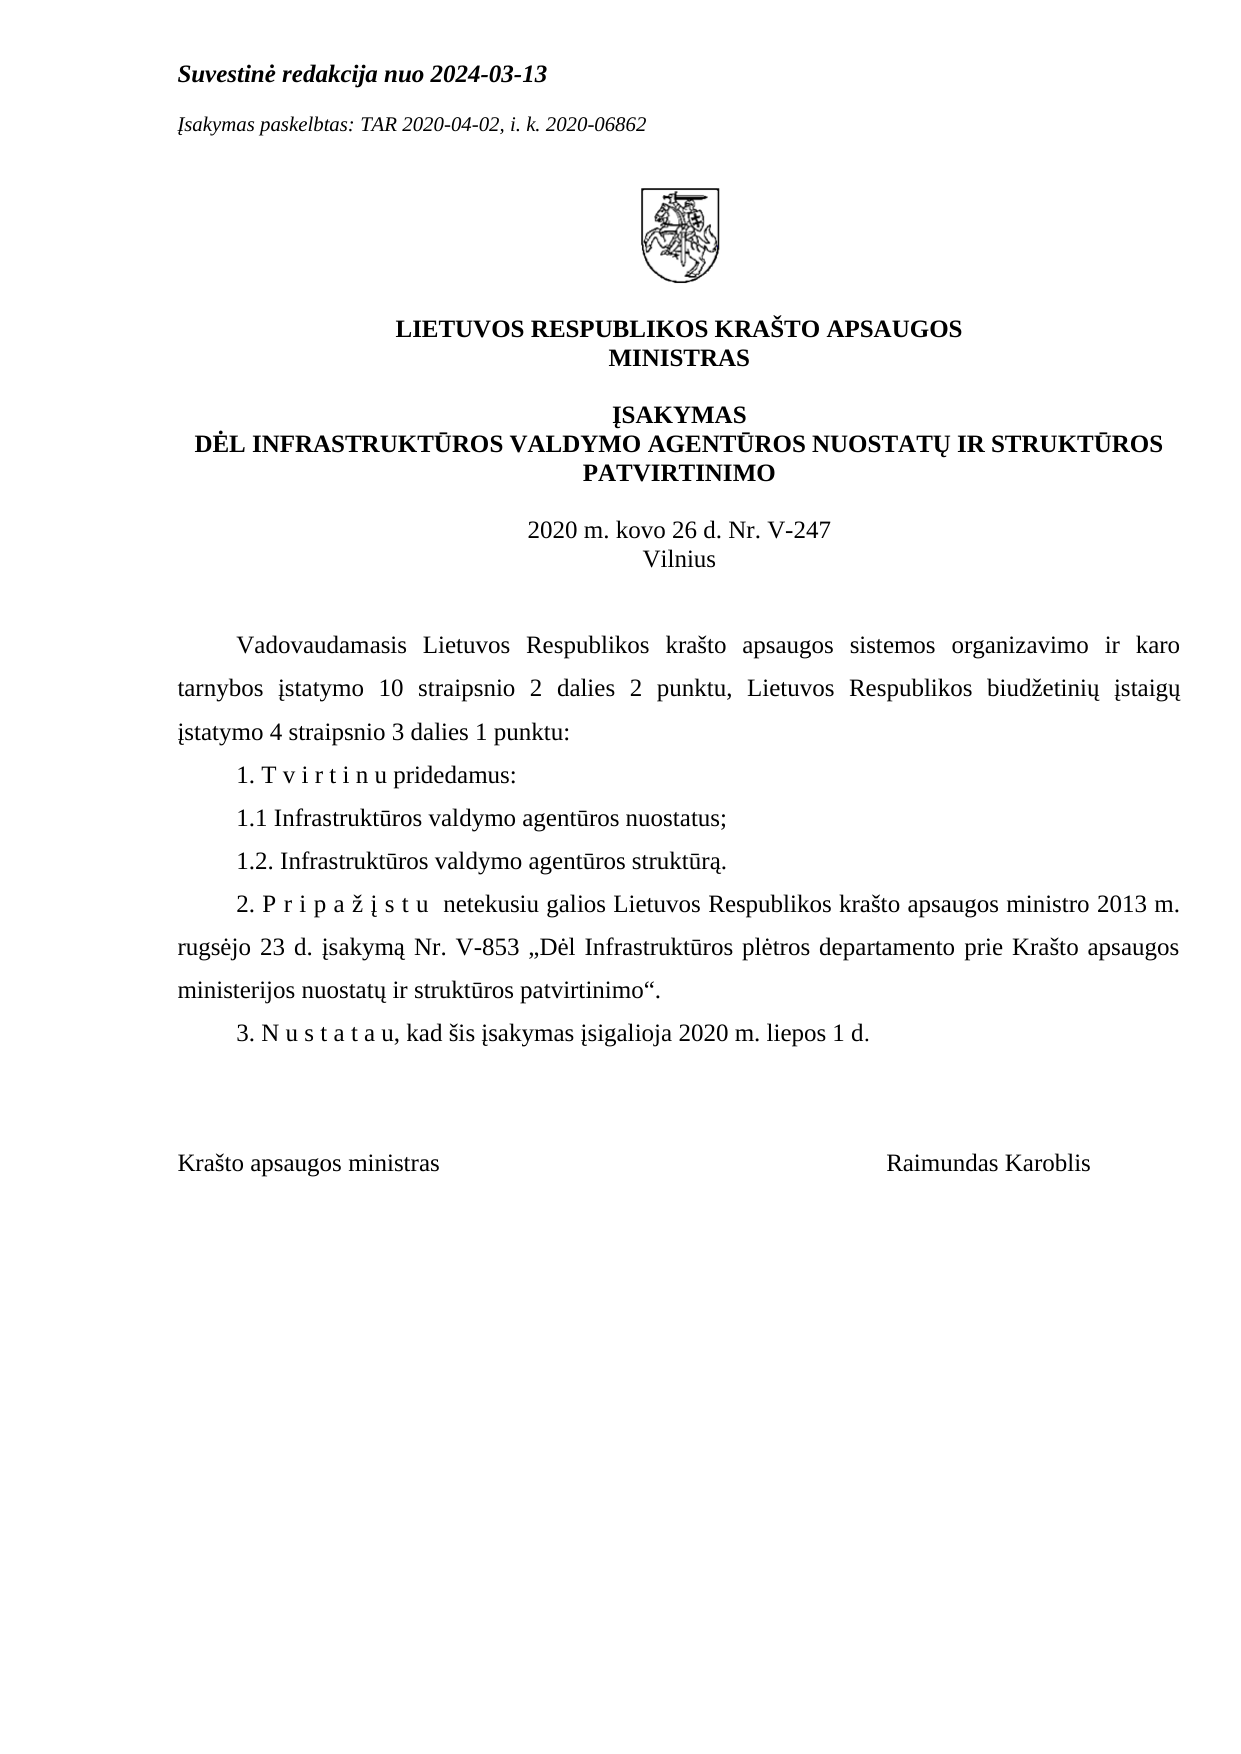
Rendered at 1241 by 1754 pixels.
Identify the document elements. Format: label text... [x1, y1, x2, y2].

subtitle dėl INFRASTRUKTŪROS VALDYMO AGENTŪROS nuostatų IR STRUKTŪROS patvirtinimo [177, 429, 1181, 487]
text Vilnius [177, 544, 1181, 573]
text 1.1 Infrastruktūros valdymo agentūros nuostatus; [236, 803, 1181, 832]
text Suvestinė redakcija nuo 2024-03-13 [177, 59, 1181, 88]
text MINISTRAS [177, 343, 1181, 372]
text Krašto apsaugos ministras Raimundas Karoblis [177, 1148, 1181, 1177]
text 2. P r i p a ž į s t u netekusiu galios Lietuvos Respublikos krašto apsaugos ministro 2013 m. rugsėjo 23 d. įsakymą Nr. V-853 „Dėl Infrastruktūros plėtros departamento prie Krašto apsaugos ministerijos nuostatų ir struktūros patvirtinimo“. [177, 889, 1181, 1004]
text LIETUVOS RESPUBLIKOS KRAŠTO APSAUGOS [177, 314, 1181, 343]
text Vadovaudamasis Lietuvos Respublikos krašto apsaugos sistemos organizavimo ir karo tarnybos įstatymo 10 straipsnio 2 dalies 2 punktu, Lietuvos Respublikos biudžetinių įstaigų įstatymo 4 straipsnio 3 dalies 1 punktu: [177, 630, 1181, 745]
text 1.2. Infrastruktūros valdymo agentūros struktūrą. [236, 846, 1181, 875]
text 3. N u s t a t a u, kad šis įsakymas įsigalioja 2020 m. liepos 1 d. [177, 1018, 1181, 1047]
text Įsakymas paskelbtas: TAR 2020-04-02, i. k. 2020-06862 [177, 112, 1181, 136]
text 1. T v i r t i n u pridedamus: [236, 760, 1181, 788]
text 2020 m. kovo 26 d. Nr. V-247 [177, 515, 1181, 544]
text ĮSAKYMAS [177, 400, 1181, 429]
